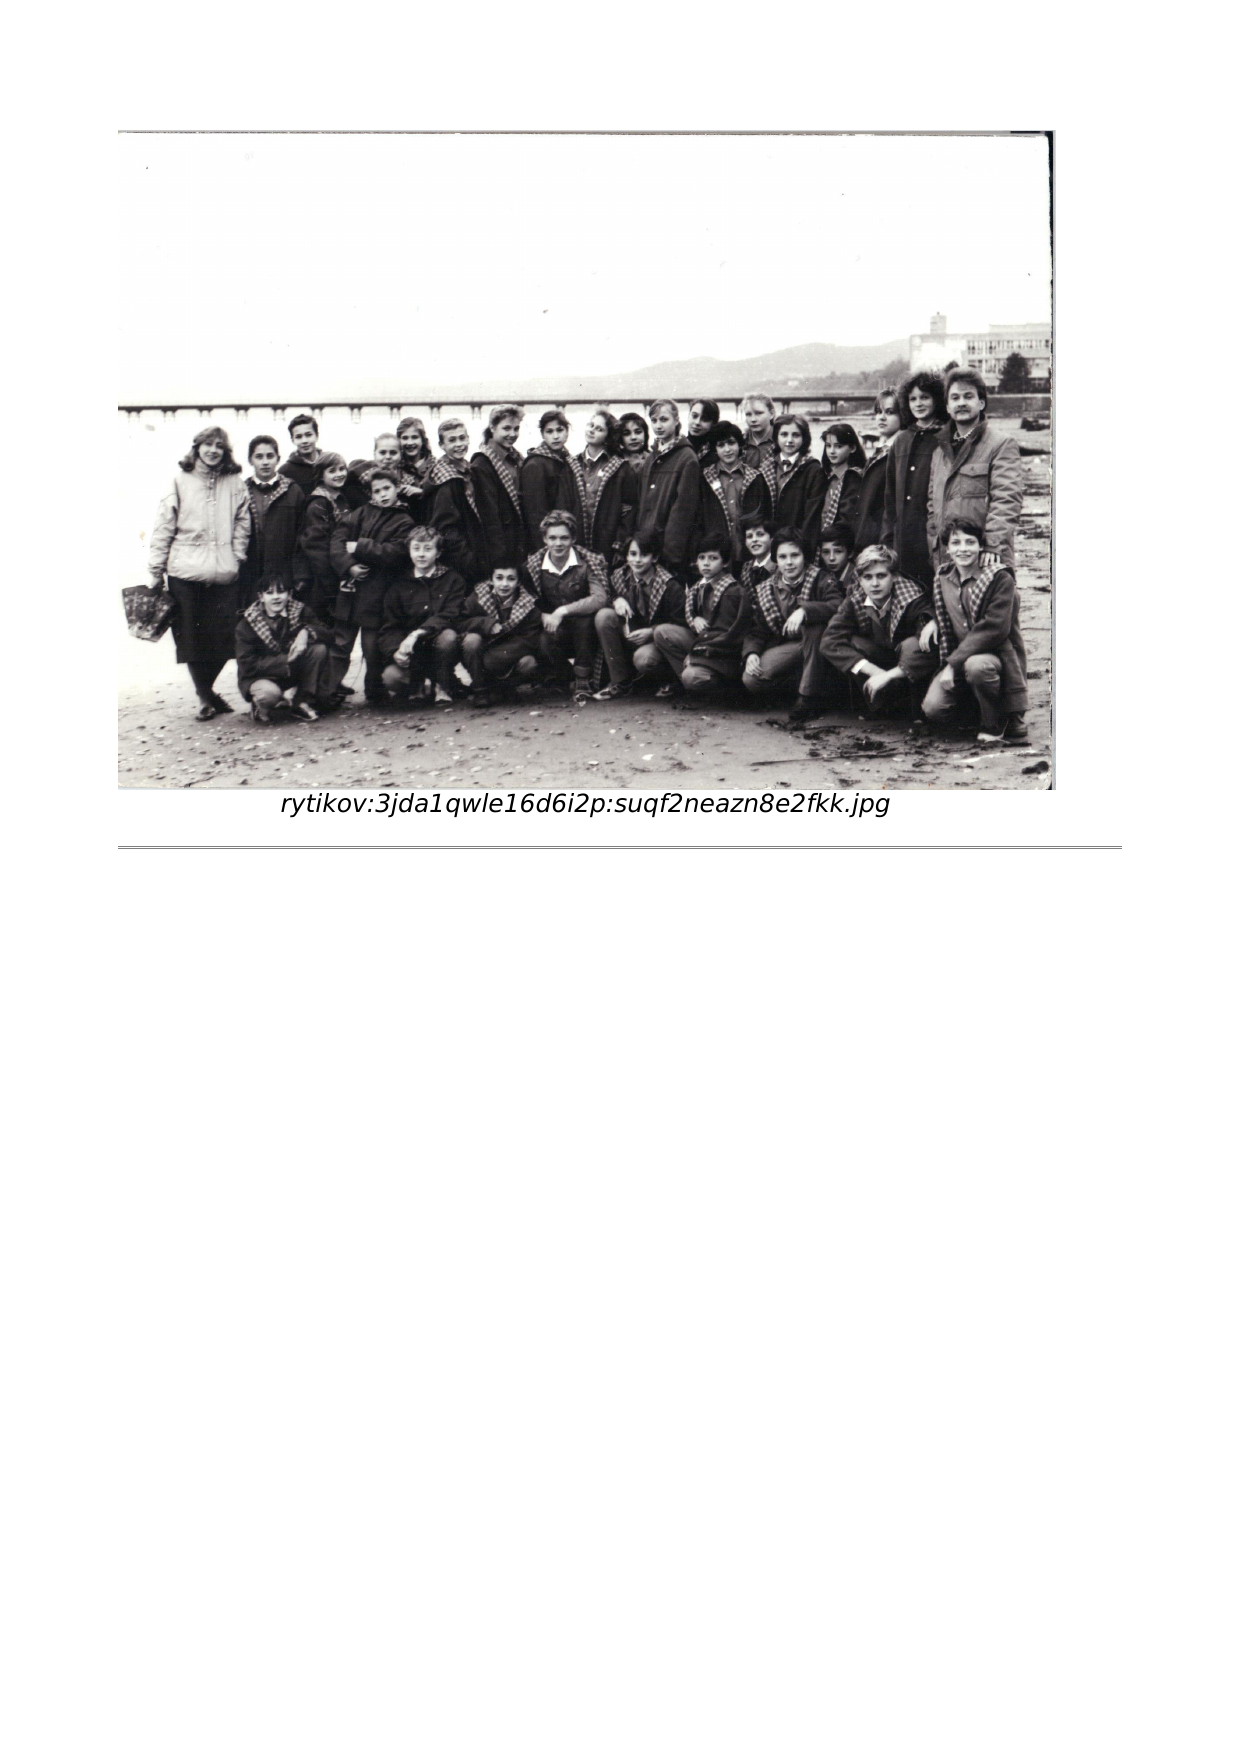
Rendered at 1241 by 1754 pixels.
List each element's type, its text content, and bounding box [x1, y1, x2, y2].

text rytikov:3jda1qwle16d6i2p:suqf2neazn8e2fkk.jpg [118, 790, 1056, 819]
picture [118, 130, 1056, 790]
